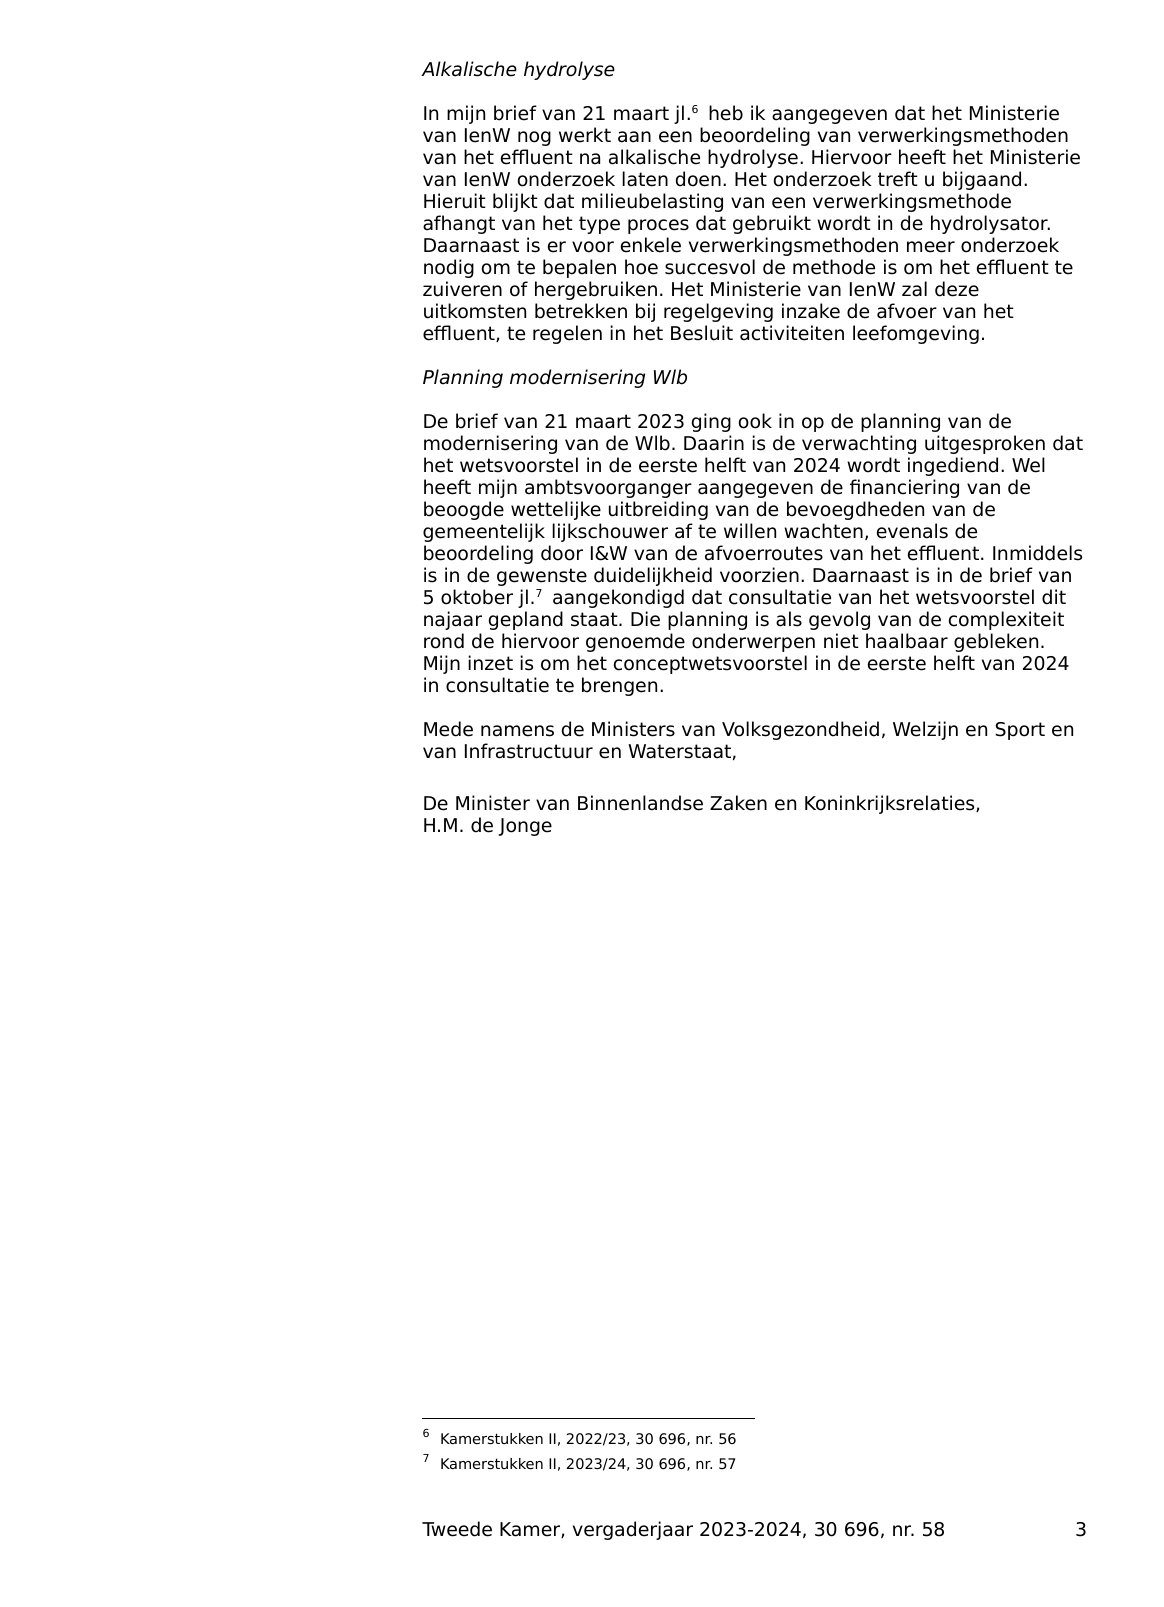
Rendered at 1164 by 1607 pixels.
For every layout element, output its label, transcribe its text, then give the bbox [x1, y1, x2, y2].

text Kamerstukken II, 2022/23, 30 696, nr. 56 [422, 1427, 1087, 1449]
text De brief van 21 maart 2023 ging ook in op de planning van de modernisering van de Wlb. Daarin is de verwachting uitgesproken dat het wetsvoorstel in de eerste helft van 2024 wordt ingediend. Wel heeft mijn ambtsvoorganger aangegeven de financiering van de beoogde wettelijke uitbreiding van de bevoegdheden van de gemeentelijk lijkschouwer af te willen wachten, evenals de beoordeling door I&W van de afvoerroutes van het effluent. Inmiddels is in de gewenste duidelijkheid voorzien. Daarnaast is in de brief van 5 oktober jl. aangekondigd dat consultatie van het wetsvoorstel dit najaar gepland staat. Die planning is als gevolg van de complexiteit rond de hiervoor genoemde onderwerpen niet haalbaar gebleken. Mijn inzet is om het conceptwetsvoorstel in de eerste helft van 2024 in consultatie te brengen. [422, 411, 1087, 697]
subtitle Planning modernisering Wlb [422, 367, 1087, 389]
text Mede namens de Ministers van Volksgezondheid, Welzijn en Sport en van Infrastructuur en Waterstaat, [422, 719, 1087, 763]
text In mijn brief van 21 maart jl. heb ik aangegeven dat het Ministerie van IenW nog werkt aan een beoordeling van verwerkingsmethoden van het effluent na alkalische hydrolyse. Hiervoor heeft het Ministerie van IenW onderzoek laten doen. Het onderzoek treft u bijgaand. Hieruit blijkt dat milieubelasting van een verwerkingsmethode afhangt van het type proces dat gebruikt wordt in de hydrolysator. Daarnaast is er voor enkele verwerkingsmethoden meer onderzoek nodig om te bepalen hoe succesvol de methode is om het effluent te zuiveren of hergebruiken. Het Ministerie van IenW zal deze uitkomsten betrekken bij regelgeving inzake de afvoer van het effluent, te regelen in het Besluit activiteiten leefomgeving. [422, 103, 1087, 345]
text Kamerstukken II, 2023/24, 30 696, nr. 57 [422, 1452, 1087, 1474]
text De Minister van Binnenlandse Zaken en Koninkrijksrelaties, H.M. de Jonge [422, 793, 1087, 837]
subtitle Alkalische hydrolyse [422, 59, 1087, 81]
